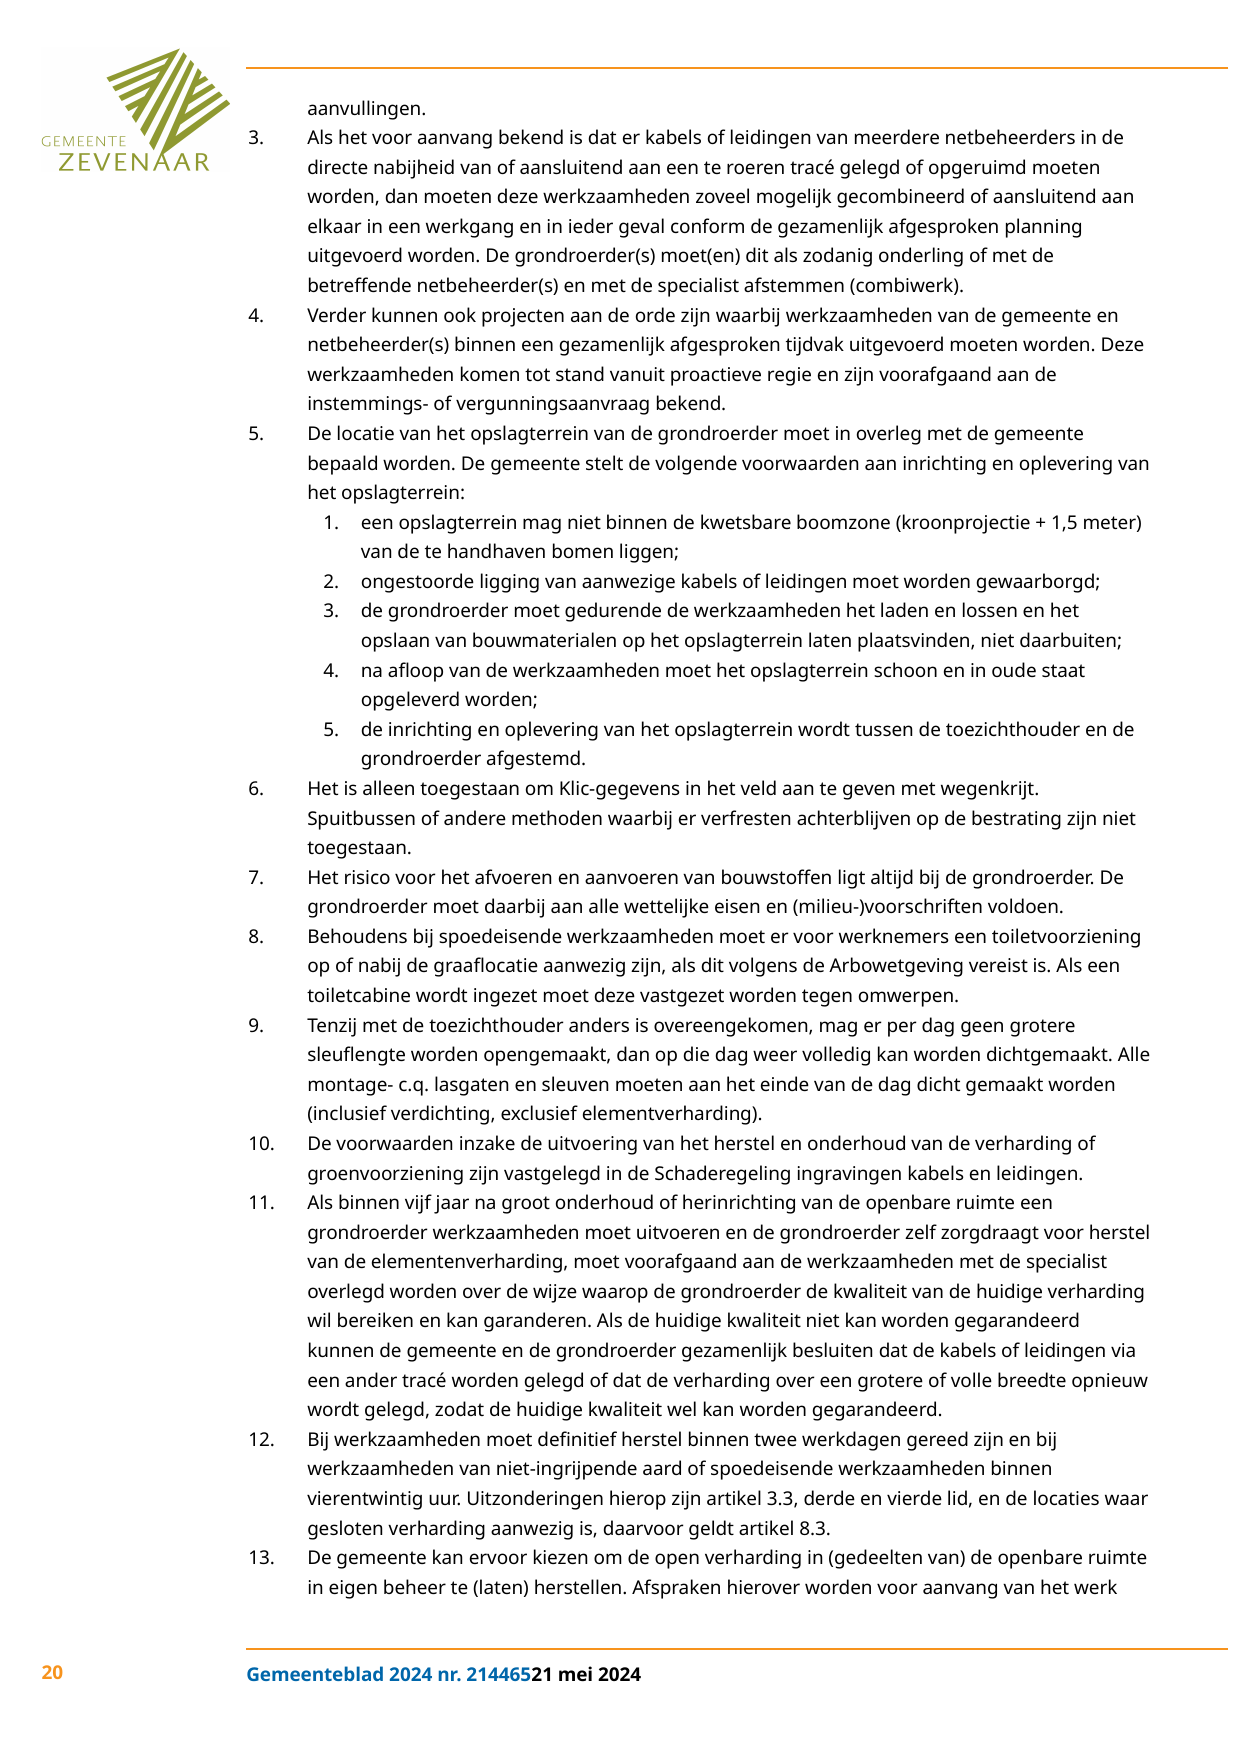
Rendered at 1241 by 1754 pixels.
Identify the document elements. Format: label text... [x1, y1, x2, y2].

list na afloop van de werkzaamheden moet het opslagterrein schoon en in oude staat opgeleverd worden; [323, 657, 1152, 712]
list Tenzij met de toezichthouder anders is overeengekomen, mag er per dag geen grotere sleuflengte worden opengemaakt, dan op die dag weer volledig kan worden dichtgemaakt. Alle montage- c.q. lasgaten en sleuven moeten aan het einde van de dag dicht gemaakt worden (inclusief verdichting, exclusief elementverharding). [248, 1012, 1152, 1126]
list Het is alleen toegestaan om Klic-gegevens in het veld aan te geven met wegenkrijt. Spuitbussen of andere methoden waarbij er verfresten achterblijven op de bestrating zijn niet toegestaan. [248, 775, 1152, 860]
picture [41, 47, 231, 172]
list Als binnen vijf jaar na groot onderhoud of herinrichting van de openbare ruimte een grondroerder werkzaamheden moet uitvoeren en de grondroerder zelf zorgdraagt voor herstel van de elementenverharding, moet voorafgaand aan de werkzaamheden met de specialist overlegd worden over de wijze waarop de grondroerder de kwaliteit van de huidige verharding wil bereiken en kan garanderen. Als de huidige kwaliteit niet kan worden gegarandeerd kunnen de gemeente en de grondroerder gezamenlijk besluiten dat de kabels of leidingen via een ander tracé worden gelegd of dat de verharding over een grotere of volle breedte opnieuw wordt gelegd, zodat de huidige kwaliteit wel kan worden gegarandeerd. [248, 1189, 1152, 1422]
list aanvullingen. [248, 95, 1152, 121]
list ongestoorde ligging van aanwezige kabels of leidingen moet worden gewaarborgd; [323, 568, 1152, 594]
list de grondroerder moet gedurende de werkzaamheden het laden en lossen en het opslaan van bouwmaterialen op het opslagterrein laten plaatsvinden, niet daarbuiten; [323, 598, 1152, 653]
list De voorwaarden inzake de uitvoering van het herstel en onderhoud van de verharding of groenvoorziening zijn vastgelegd in de Schaderegeling ingravingen kabels en leidingen. [248, 1130, 1152, 1186]
list Behoudens bij spoedeisende werkzaamheden moet er voor werknemers een toiletvoorziening op of nabij de graaflocatie aanwezig zijn, als dit volgens de Arbowetgeving vereist is. Als een toiletcabine wordt ingezet moet deze vastgezet worden tegen omwerpen. [248, 923, 1152, 1008]
list De gemeente kan ervoor kiezen om de open verharding in (gedeelten van) de openbare ruimte in eigen beheer te (laten) herstellen. Afspraken hierover worden voor aanvang van het werk [248, 1544, 1152, 1600]
list de inrichting en oplevering van het opslagterrein wordt tussen de toezichthouder en de grondroerder afgestemd. [323, 716, 1152, 771]
list Als het voor aanvang bekend is dat er kabels of leidingen van meerdere netbeheerders in de directe nabijheid van of aansluitend aan een te roeren tracé gelegd of opgeruimd moeten worden, dan moeten deze werkzaamheden zoveel mogelijk gecombineerd of aansluitend aan elkaar in een werkgang en in ieder geval conform de gezamenlijk afgesproken planning uitgevoerd worden. De grondroerder(s) moet(en) dit als zodanig onderling of met de betreffende netbeheerder(s) en met de specialist afstemmen (combiwerk). [248, 124, 1152, 298]
list Het risico voor het afvoeren en aanvoeren van bouwstoffen ligt altijd bij de grondroerder. De grondroerder moet daarbij aan alle wettelijke eisen en (milieu-)voorschriften voldoen. [248, 864, 1152, 919]
list De locatie van het opslagterrein van de grondroerder moet in overleg met de gemeente bepaald worden. De gemeente stelt de volgende voorwaarden aan inrichting en oplevering van het opslagterrein: [248, 420, 1152, 505]
list Bij werkzaamheden moet definitief herstel binnen twee werkdagen gereed zijn en bij werkzaamheden van niet-ingrijpende aard of spoedeisende werkzaamheden binnen vierentwintig uur. Uitzonderingen hierop zijn artikel 3.3, derde en vierde lid, en de locaties waar gesloten verharding aanwezig is, daarvoor geldt artikel 8.3. [248, 1426, 1152, 1541]
list een opslagterrein mag niet binnen de kwetsbare boomzone (kroonprojectie + 1,5 meter) van de te handhaven bomen liggen; [323, 509, 1152, 564]
list Verder kunnen ook projecten aan de orde zijn waarbij werkzaamheden van de gemeente en netbeheerder(s) binnen een gezamenlijk afgesproken tijdvak uitgevoerd moeten worden. Deze werkzaamheden komen tot stand vanuit proactieve regie en zijn voorafgaand aan de instemmings- of vergunningsaanvraag bekend. [248, 302, 1152, 416]
